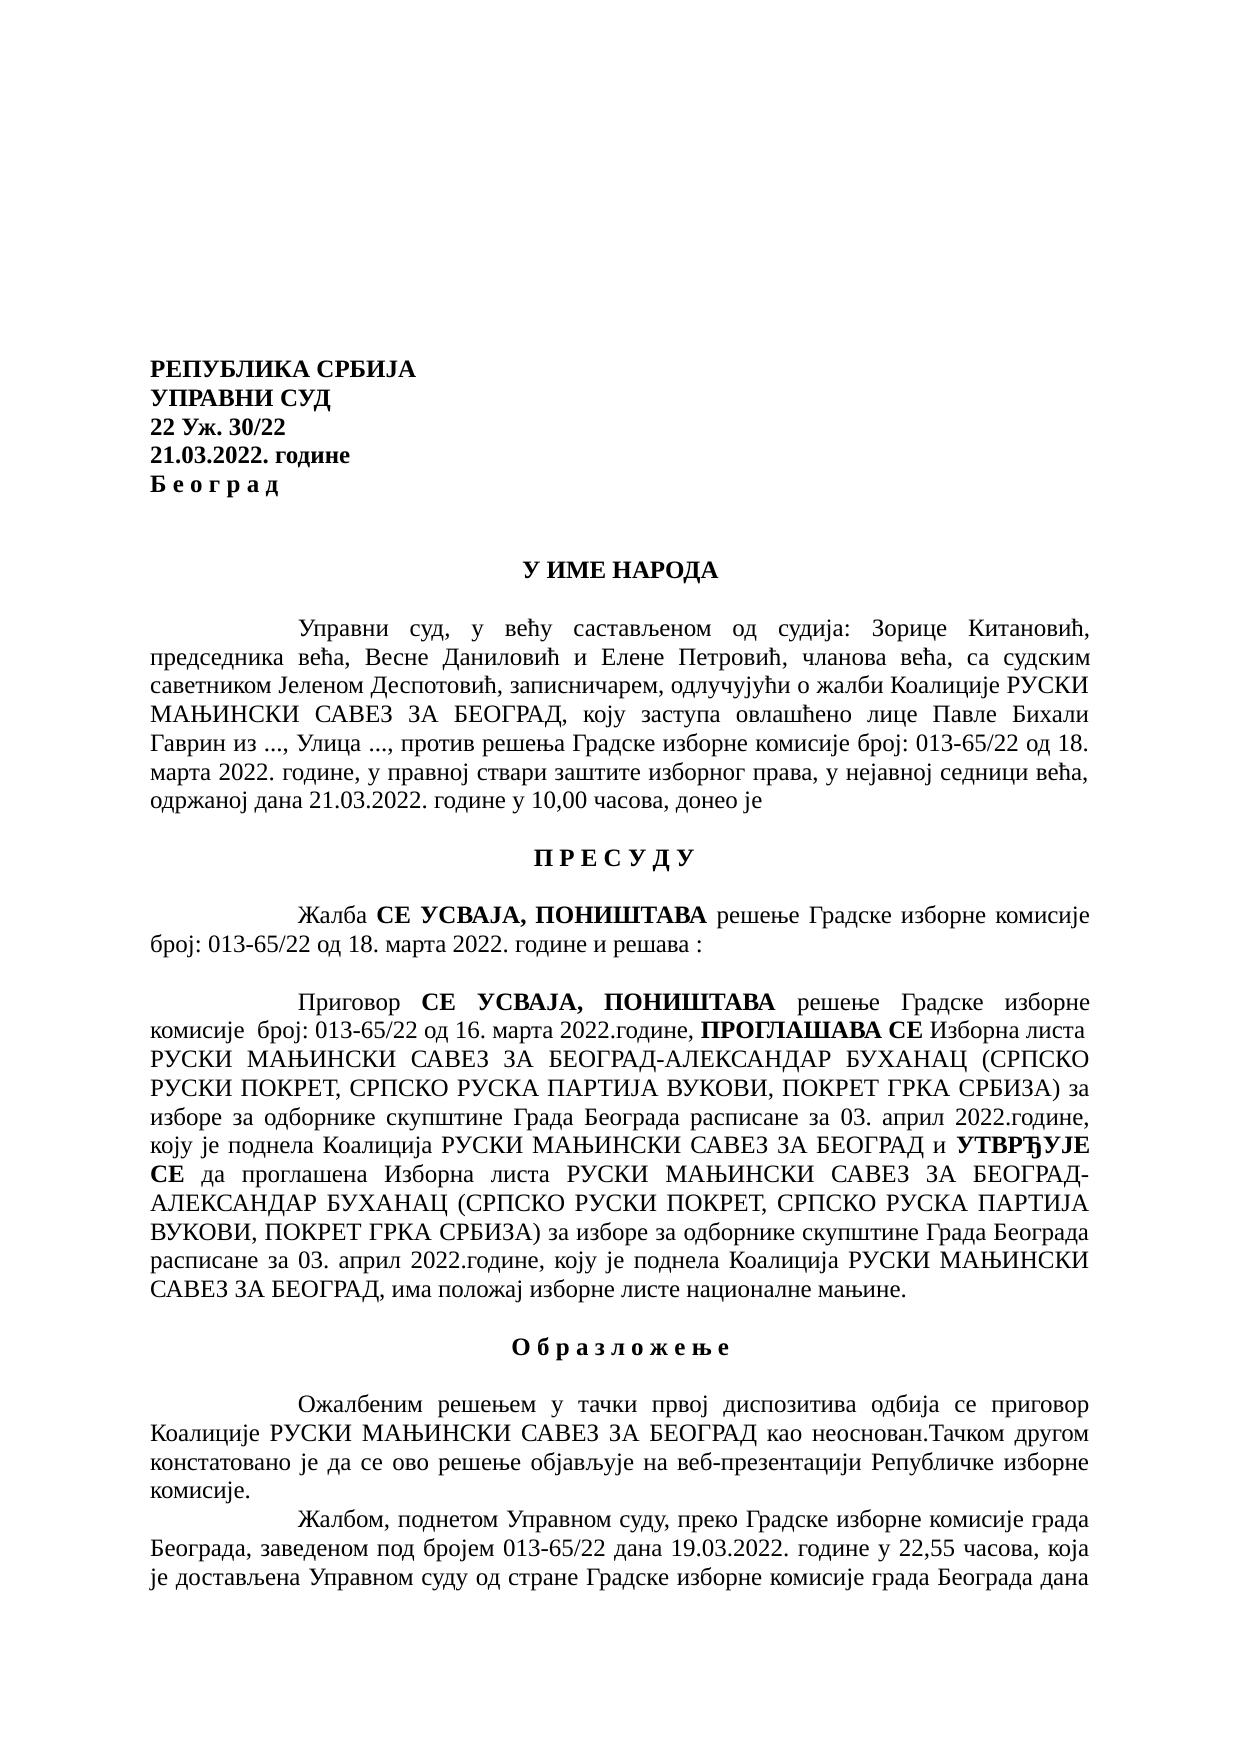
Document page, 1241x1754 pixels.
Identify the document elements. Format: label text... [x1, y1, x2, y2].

text Управни суд, у већу састављеном од судија: Зорице Китановић, председника већа, Весне Даниловић и Елене Петровић, чланова већа, са судским саветником Јеленом Деспотовић, записничарем, одлучујући о жалби Коалиције РУСКИ МАЊИНСКИ САВЕЗ ЗА БЕОГРАД, коју заступа овлашћено лице Павле Бихали Гаврин из ..., Улица ..., против решења Градске изборне комисије број: 013-65/22 од 18. марта 2022. године, у правној ствари заштите изборног права, у нејавној седници већа, одржаној дана 21.03.2022. године у 10,00 часова, донео је [150, 613, 1090, 814]
text О б р а з л о ж е њ е [150, 1332, 1090, 1360]
text Жалбом, поднетом Управном суду, преко Градске изборне комисије града Београда, заведеном под бројем 013-65/22 дана 19.03.2022. године у 22,55 часова, која је достављена Управном суду од стране Градске изборне комисије града Београда дана [150, 1504, 1090, 1590]
text 21.03.2022. године [150, 440, 1090, 469]
text У ИМЕ НАРОДА [150, 555, 1090, 584]
text РЕПУБЛИКА СРБИЈА [150, 148, 1090, 383]
text Б е о г р а д [150, 469, 1090, 498]
text УПРАВНИ СУД [150, 383, 1090, 412]
text Ожалбеним решењем у тачки првој диспозитива одбија се приговор Коалиције РУСКИ МАЊИНСКИ САВЕЗ ЗА БЕОГРАД као неоснован.Тачком другом констатовано је да се ово решење објављује на веб-презентацији Републичке изборне комисије. [150, 1389, 1090, 1504]
text РУСКИ МАЊИНСКИ САВЕЗ ЗА БЕОГРАД-АЛЕКСАНДАР БУХАНАЦ (СРПСКО РУСКИ ПОКРЕТ, СРПСКО РУСКА ПАРТИЈА ВУКОВИ, ПОКРЕТ ГРКА СРБИЗА) за изборе за одборнике скупштине Града Београда расписане за 03. април 2022.године, коју је поднела Коалиција РУСКИ МАЊИНСКИ САВЕЗ ЗА БЕОГРАД и УТВРЂУЈЕ СЕ да проглашена Изборна листа РУСКИ МАЊИНСКИ САВЕЗ ЗА БЕОГРАД-АЛЕКСАНДАР БУХАНАЦ (СРПСКО РУСКИ ПОКРЕТ, СРПСКО РУСКА ПАРТИЈА ВУКОВИ, ПОКРЕТ ГРКА СРБИЗА) за изборе за одборнике скупштине Града Београда расписане за 03. април 2022.године, коју је поднела Коалиција РУСКИ МАЊИНСКИ САВЕЗ ЗА БЕОГРАД, има положај изборне листе националне мањине. [150, 1044, 1090, 1303]
text 22 Уж. 30/22 [150, 412, 1090, 440]
text Приговор СЕ УСВАЈА, ПОНИШТАВА решење Градске изборне комисије број: 013-65/22 од 16. марта 2022.године, ПРОГЛАШАВА СЕ Изборна листа [150, 987, 1090, 1044]
text Жалба СЕ УСВАЈА, ПОНИШТАВА решење Градске изборне комисије број: 013-65/22 од 18. марта 2022. године и решава : [150, 900, 1090, 958]
text П Р Е С У Д У [150, 843, 1090, 872]
